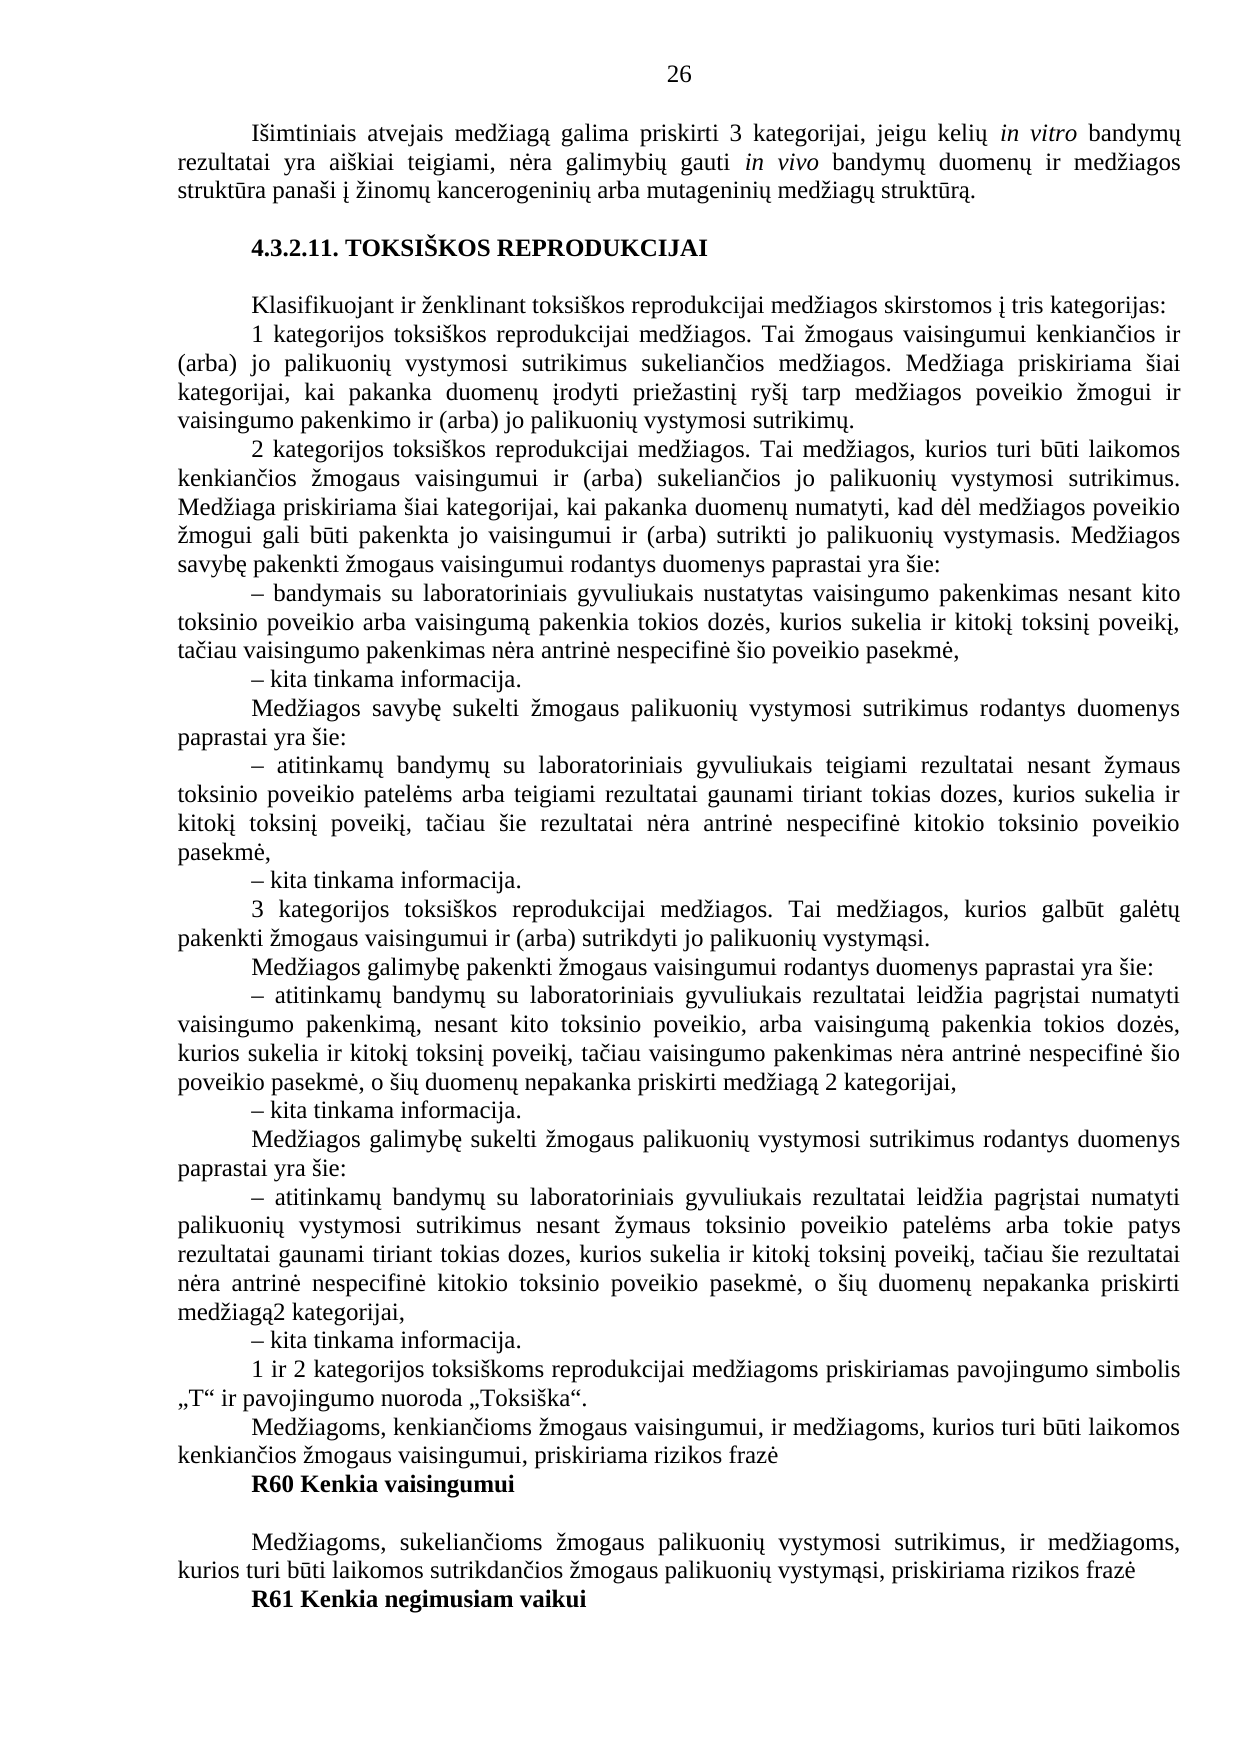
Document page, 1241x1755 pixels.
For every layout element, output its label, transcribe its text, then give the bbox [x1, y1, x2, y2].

text 2 kategorijos toksiškos reprodukcijai medžiagos. Tai medžiagos, kurios turi būti laikomos kenkiančios žmogaus vaisingumui ir (arba) sukeliančios jo palikuonių vystymosi sutrikimus. Medžiaga priskiriama šiai kategorijai, kai pakanka duomenų numatyti, kad dėl medžiagos poveikio žmogui gali būti pakenkta jo vaisingumui ir (arba) sutrikti jo palikuonių vystymasis. Medžiagos savybę pakenkti žmogaus vaisingumui rodantys duomenys paprastai yra šie: [177, 434, 1181, 578]
text – bandymais su laboratoriniais gyvuliukais nustatytas vaisingumo pakenkimas nesant kito toksinio poveikio arba vaisingumą pakenkia tokios dozės, kurios sukelia ir kitokį toksinį poveikį, tačiau vaisingumo pakenkimas nėra antrinė nespecifinė šio poveikio pasekmė, [177, 578, 1181, 664]
text – atitinkamų bandymų su laboratoriniais gyvuliukais rezultatai leidžia pagrįstai numatyti palikuonių vystymosi sutrikimus nesant žymaus toksinio poveikio patelėms arba tokie patys rezultatai gaunami tiriant tokias dozes, kurios sukelia ir kitokį toksinį poveikį, tačiau šie rezultatai nėra antrinė nespecifinė kitokio toksinio poveikio pasekmė, o šių duomenų nepakanka priskirti medžiagą2 kategorijai, [177, 1182, 1181, 1326]
text R60 Kenkia vaisingumui [177, 1469, 1181, 1498]
text Medžiagoms, sukeliančioms žmogaus palikuonių vystymosi sutrikimus, ir medžiagoms, kurios turi būti laikomos sutrikdančios žmogaus palikuonių vystymąsi, priskiriama rizikos frazė [177, 1527, 1181, 1584]
text Medžiagos savybę sukelti žmogaus palikuonių vystymosi sutrikimus rodantys duomenys paprastai yra šie: [177, 693, 1181, 751]
text 3 kategorijos toksiškos reprodukcijai medžiagos. Tai medžiagos, kurios galbūt galėtų pakenkti žmogaus vaisingumui ir (arba) sutrikdyti jo palikuonių vystymąsi. [177, 894, 1181, 952]
text Medžiagos galimybę pakenkti žmogaus vaisingumui rodantys duomenys paprastai yra šie: [177, 952, 1181, 981]
text – kita tinkama informacija. [177, 1326, 1181, 1354]
text – atitinkamų bandymų su laboratoriniais gyvuliukais rezultatai leidžia pagrįstai numatyti vaisingumo pakenkimą, nesant kito toksinio poveikio, arba vaisingumą pakenkia tokios dozės, kurios sukelia ir kitokį toksinį poveikį, tačiau vaisingumo pakenkimas nėra antrinė nespecifinė šio poveikio pasekmė, o šių duomenų nepakanka priskirti medžiagą 2 kategorijai, [177, 981, 1181, 1096]
text 4.3.2.11. TOKSIŠKOS REPRODUKCIJAI [177, 233, 1181, 262]
text 1 ir 2 kategorijos toksiškoms reprodukcijai medžiagoms priskiriamas pavojingumo simbolis „T“ ir pavojingumo nuoroda „Toksiška“. [177, 1354, 1181, 1412]
text Klasifikuojant ir ženklinant toksiškos reprodukcijai medžiagos skirstomos į tris kategorijas: [177, 291, 1181, 319]
text 1 kategorijos toksiškos reprodukcijai medžiagos. Tai žmogaus vaisingumui kenkiančios ir (arba) jo palikuonių vystymosi sutrikimus sukeliančios medžiagos. Medžiaga priskiriama šiai kategorijai, kai pakanka duomenų įrodyti priežastinį ryšį tarp medžiagos poveikio žmogui ir vaisingumo pakenkimo ir (arba) jo palikuonių vystymosi sutrikimų. [177, 319, 1181, 434]
text – kita tinkama informacija. [177, 664, 1181, 693]
text Išimtiniais atvejais medžiagą galima priskirti 3 kategorijai, jeigu kelių in vitro bandymų rezultatai yra aiškiai teigiami, nėra galimybių gauti in vivo bandymų duomenų ir medžiagos struktūra panaši į žinomų kancerogeninių arba mutageninių medžiagų struktūrą. [177, 118, 1181, 204]
text – kita tinkama informacija. [177, 1096, 1181, 1124]
text Medžiagoms, kenkiančioms žmogaus vaisingumui, ir medžiagoms, kurios turi būti laikomos kenkiančios žmogaus vaisingumui, priskiriama rizikos frazė [177, 1412, 1181, 1469]
text Medžiagos galimybę sukelti žmogaus palikuonių vystymosi sutrikimus rodantys duomenys paprastai yra šie: [177, 1124, 1181, 1182]
text – kita tinkama informacija. [177, 866, 1181, 894]
text – atitinkamų bandymų su laboratoriniais gyvuliukais teigiami rezultatai nesant žymaus toksinio poveikio patelėms arba teigiami rezultatai gaunami tiriant tokias dozes, kurios sukelia ir kitokį toksinį poveikį, tačiau šie rezultatai nėra antrinė nespecifinė kitokio toksinio poveikio pasekmė, [177, 751, 1181, 866]
text R61 Kenkia negimusiam vaikui [177, 1584, 1181, 1613]
